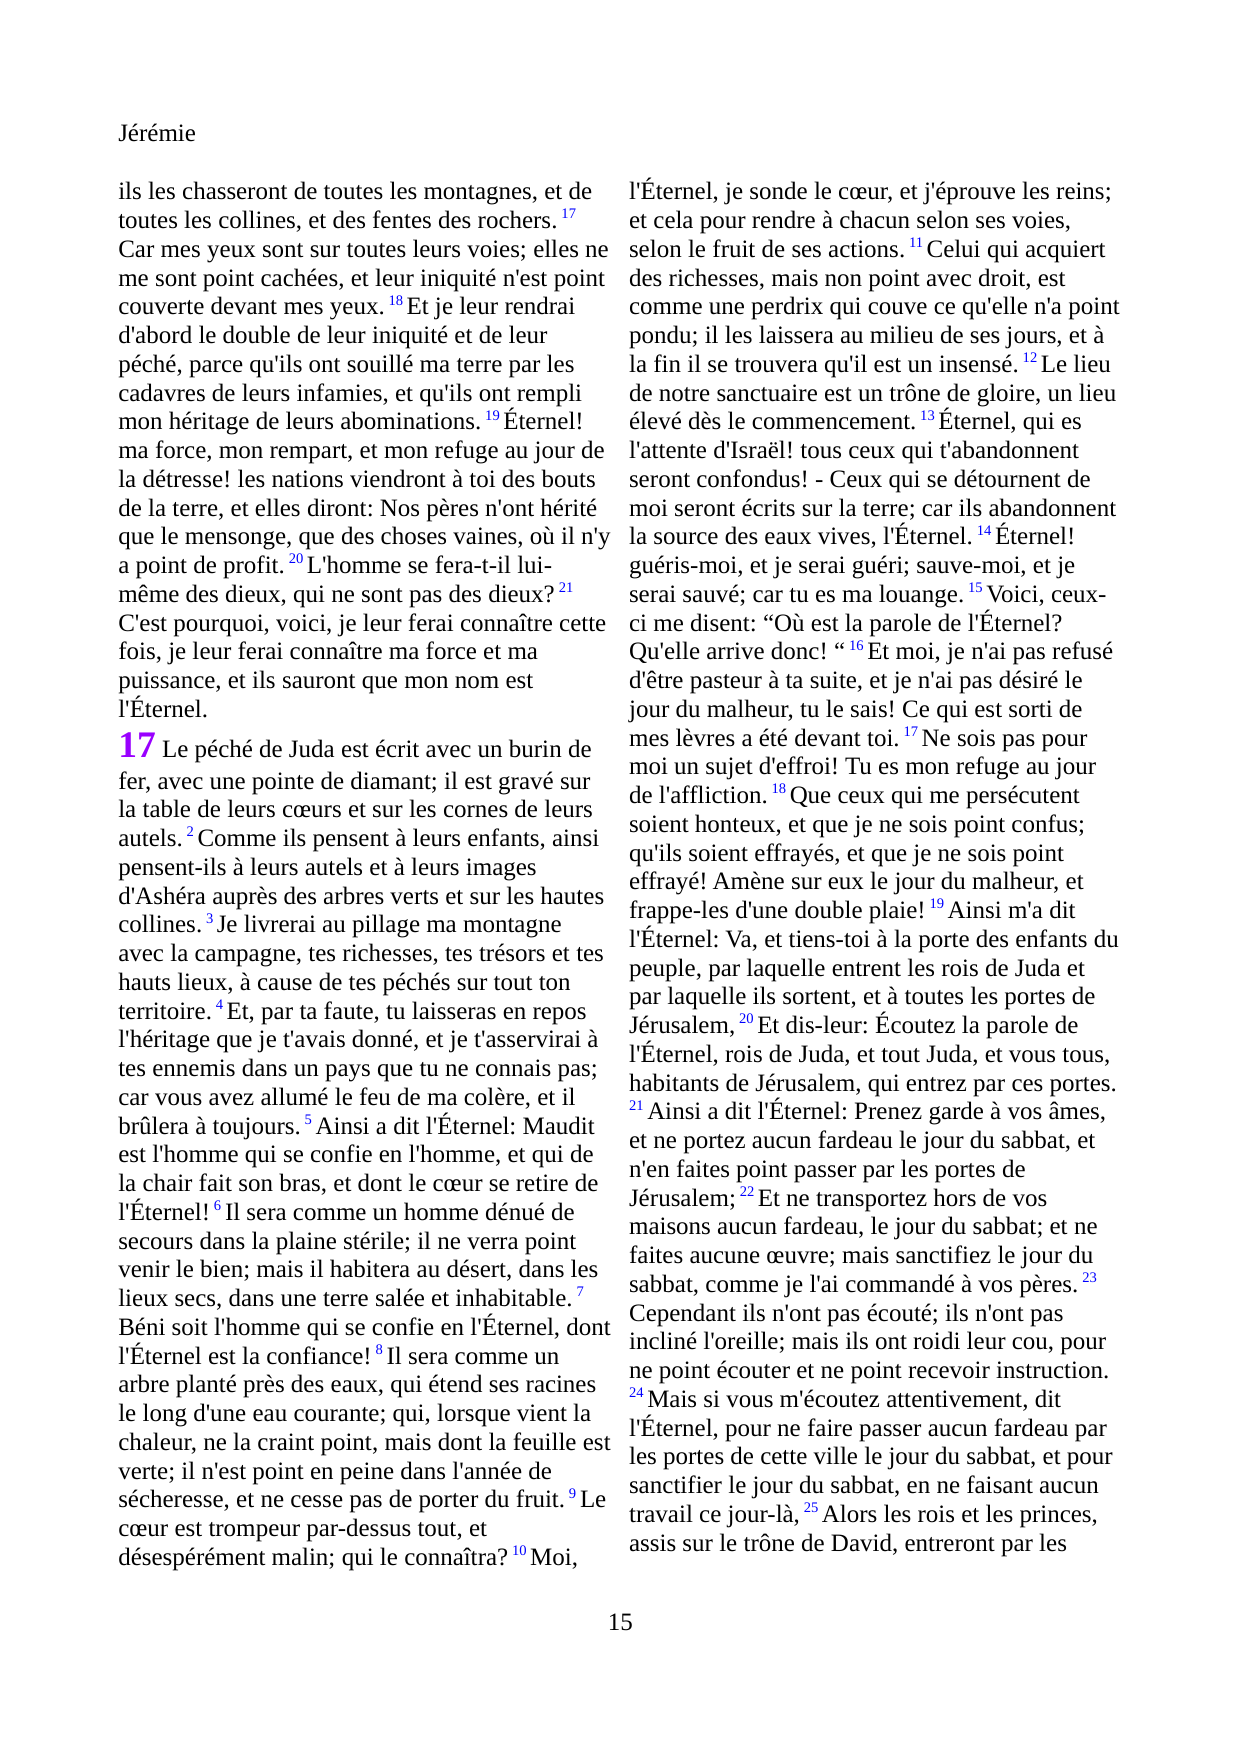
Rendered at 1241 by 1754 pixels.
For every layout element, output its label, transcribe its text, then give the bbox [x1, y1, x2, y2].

text l'Éternel, je sonde le cœur, et j'éprouve les reins; et cela pour rendre à chacun selon ses voies, selon le fruit de ses actions. 11 Celui qui acquiert des richesses, mais non point avec droit, est comme une perdrix qui couve ce qu'elle n'a point pondu; il les laissera au milieu de ses jours, et à la fin il se trouvera qu'il est un insensé. 12 Le lieu de notre sanctuaire est un trône de gloire, un lieu élevé dès le commencement. 13 Éternel, qui es l'attente d'Israël! tous ceux qui t'abandonnent seront confondus! - Ceux qui se détournent de moi seront écrits sur la terre; car ils abandonnent la source des eaux vives, l'Éternel. 14 Éternel! guéris-moi, et je serai guéri; sauve-moi, et je serai sauvé; car tu es ma louange. 15 Voici, ceux-ci me disent: “Où est la parole de l'Éternel? Qu'elle arrive donc! “ 16 Et moi, je n'ai pas refusé d'être pasteur à ta suite, et je n'ai pas désiré le jour du malheur, tu le sais! Ce qui est sorti de mes lèvres a été devant toi. 17 Ne sois pas pour moi un sujet d'effroi! Tu es mon refuge au jour de l'affliction. 18 Que ceux qui me persécutent soient honteux, et que je ne sois point confus; qu'ils soient effrayés, et que je ne sois point effrayé! Amène sur eux le jour du malheur, et frappe-les d'une double plaie! 19 Ainsi m'a dit l'Éternel: Va, et tiens-toi à la porte des enfants du peuple, par laquelle entrent les rois de Juda et par laquelle ils sortent, et à toutes les portes de Jérusalem, 20 Et dis-leur: Écoutez la parole de l'Éternel, rois de Juda, et tout Juda, et vous tous, habitants de Jérusalem, qui entrez par ces portes. 21 Ainsi a dit l'Éternel: Prenez garde à vos âmes, et ne portez aucun fardeau le jour du sabbat, et n'en faites point passer par les portes de Jérusalem; 22 Et ne transportez hors de vos maisons aucun fardeau, le jour du sabbat; et ne faites aucune œuvre; mais sanctifiez le jour du sabbat, comme je l'ai commandé à vos pères. 23 Cependant ils n'ont pas écouté; ils n'ont pas incliné l'oreille; mais ils ont roidi leur cou, pour ne point écouter et ne point recevoir instruction. 24 Mais si vous m'écoutez attentivement, dit l'Éternel, pour ne faire passer aucun fardeau par les portes de cette ville le jour du sabbat, et pour sanctifier le jour du sabbat, en ne faisant aucun travail ce jour-là, 25 Alors les rois et les princes, assis sur le trône de David, entreront par les [629, 176, 1122, 1556]
text ils les chasseront de toutes les montagnes, et de toutes les collines, et des fentes des rochers. 17 Car mes yeux sont sur toutes leurs voies; elles ne me sont point cachées, et leur iniquité n'est point couverte devant mes yeux. 18 Et je leur rendrai d'abord le double de leur iniquité et de leur péché, parce qu'ils ont souillé ma terre par les cadavres de leurs infamies, et qu'ils ont rempli mon héritage de leurs abominations. 19 Éternel! ma force, mon rempart, et mon refuge au jour de la détresse! les nations viendront à toi des bouts de la terre, et elles diront: Nos pères n'ont hérité que le mensonge, que des choses vaines, où il n'y a point de profit. 20 L'homme se fera-t-il lui-même des dieux, qui ne sont pas des dieux? 21 C'est pourquoi, voici, je leur ferai connaître cette fois, je leur ferai connaître ma force et ma puissance, et ils sauront que mon nom est l'Éternel. [118, 176, 611, 723]
text 17 Le péché de Juda est écrit avec un burin de fer, avec une pointe de diamant; il est gravé sur la table de leurs cœurs et sur les cornes de leurs autels. 2 Comme ils pensent à leurs enfants, ainsi pensent-ils à leurs autels et à leurs images d'Ashéra auprès des arbres verts et sur les hautes collines. 3 Je livrerai au pillage ma montagne avec la campagne, tes richesses, tes trésors et tes hauts lieux, à cause de tes péchés sur tout ton territoire. 4 Et, par ta faute, tu laisseras en repos l'héritage que je t'avais donné, et je t'asservirai à tes ennemis dans un pays que tu ne connais pas; car vous avez allumé le feu de ma colère, et il brûlera à toujours. 5 Ainsi a dit l'Éternel: Maudit est l'homme qui se confie en l'homme, et qui de la chair fait son bras, et dont le cœur se retire de l'Éternel! 6 Il sera comme un homme dénué de secours dans la plaine stérile; il ne verra point venir le bien; mais il habitera au désert, dans les lieux secs, dans une terre salée et inhabitable. 7 Béni soit l'homme qui se confie en l'Éternel, dont l'Éternel est la confiance! 8 Il sera comme un arbre planté près des eaux, qui étend ses racines le long d'une eau courante; qui, lorsque vient la chaleur, ne la craint point, mais dont la feuille est verte; il n'est point en peine dans l'année de sécheresse, et ne cesse pas de porter du fruit. 9 Le cœur est trompeur par-dessus tout, et désespérément malin; qui le connaîtra? 10 Moi, [118, 723, 611, 1571]
